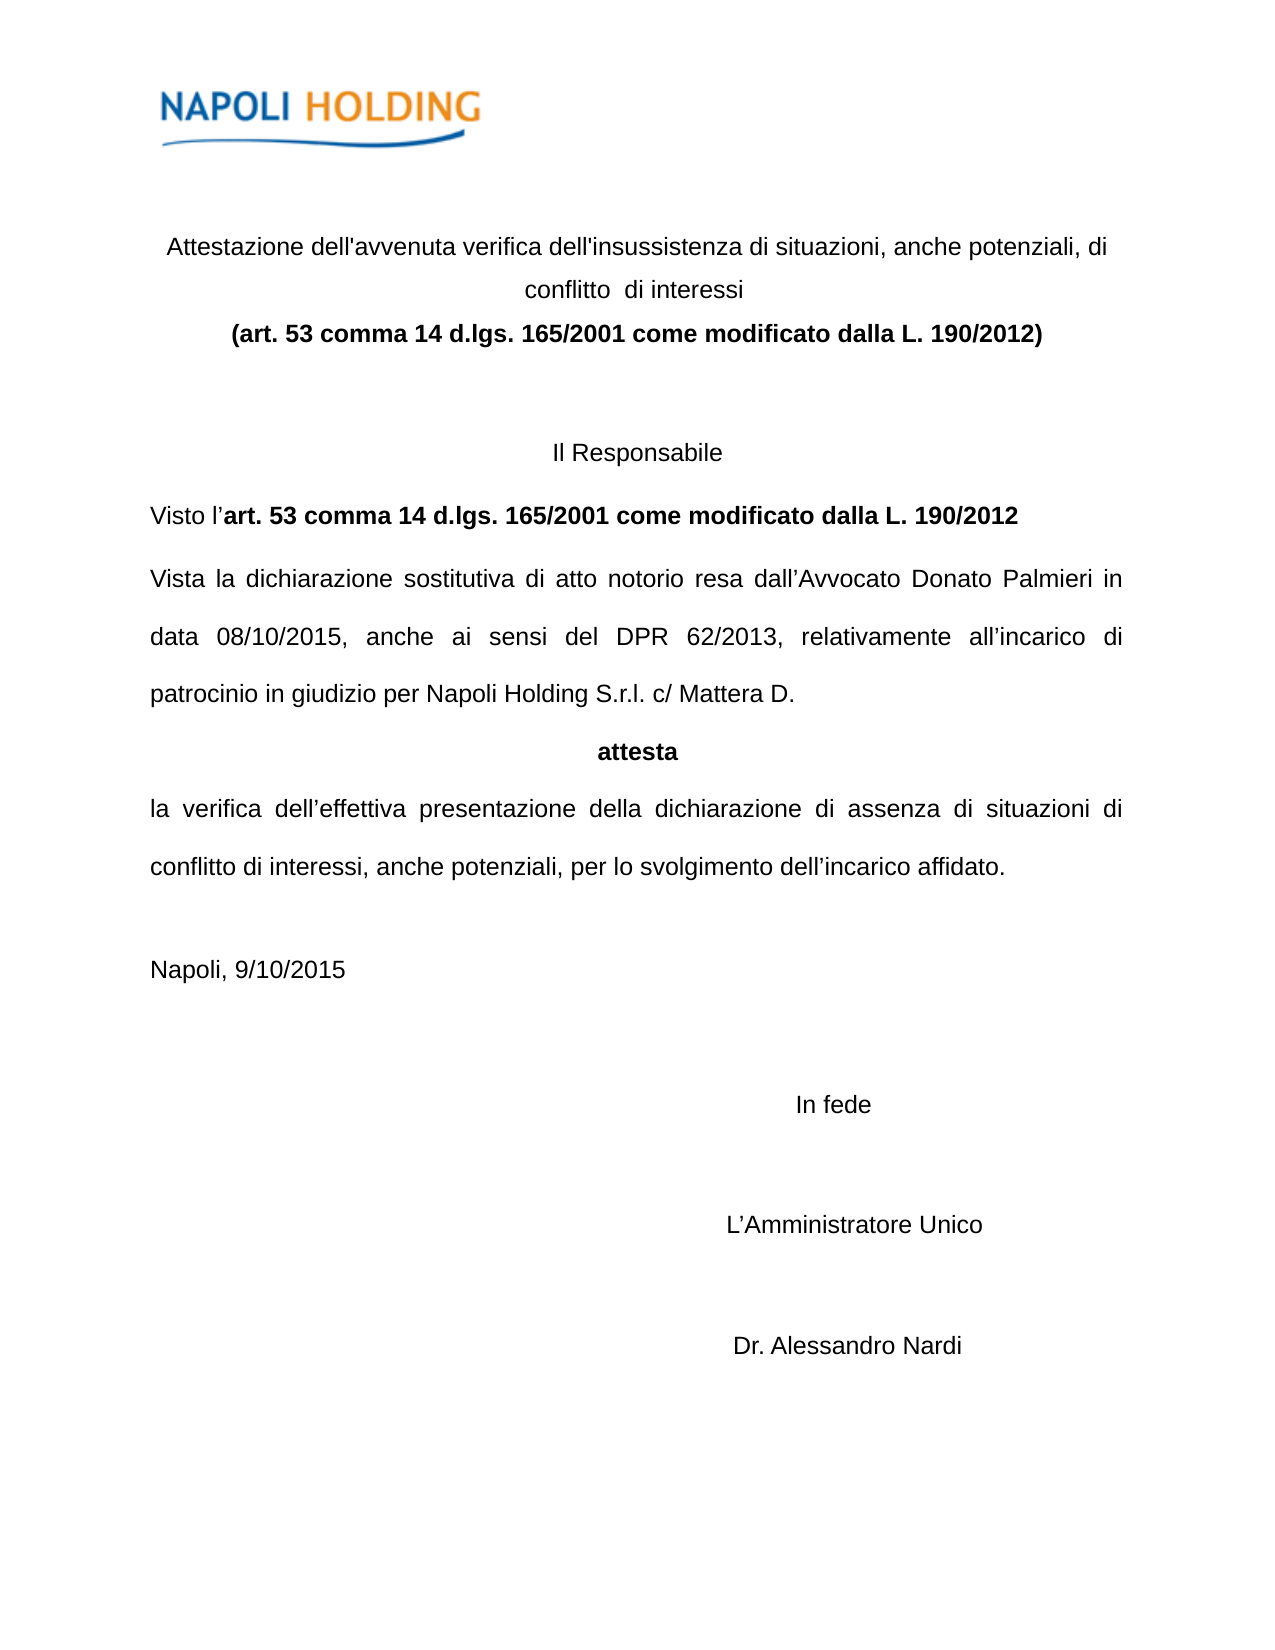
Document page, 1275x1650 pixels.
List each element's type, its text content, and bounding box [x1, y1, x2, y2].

text Attestazione dell'avvenuta verifica dell'insussistenza di situazioni, anche potenziali, di conflitto di interessi (art. 53 comma 14 d.lgs. 165/2001 come modificato dalla L. 190/2012) [150, 232, 1125, 347]
text Dr. Alessandro Nardi [150, 1331, 1125, 1359]
text la verifica dell’effettiva presentazione della dichiarazione di assenza di situazioni di conflitto di interessi, anche potenziali, per lo svolgimento dell’incarico affidato. [150, 794, 1125, 880]
text In fede [150, 1090, 1125, 1118]
text Il Responsabile [150, 438, 1125, 466]
text Napoli, 9/10/2015 [150, 955, 1125, 984]
text Vista la dichiarazione sostitutiva di atto notorio resa dall’Avvocato Donato Palmieri in data 08/10/2015, anche ai sensi del DPR 62/2013, relativamente all’incarico di patrocinio in giudizio per Napoli Holding S.r.l. c/ Mattera D. [150, 564, 1125, 708]
text Visto l’art. 53 comma 14 d.lgs. 165/2001 come modificato dalla L. 190/2012 [150, 501, 1125, 530]
text L’Amministratore Unico [150, 1210, 1125, 1239]
text attesta [150, 737, 1125, 765]
